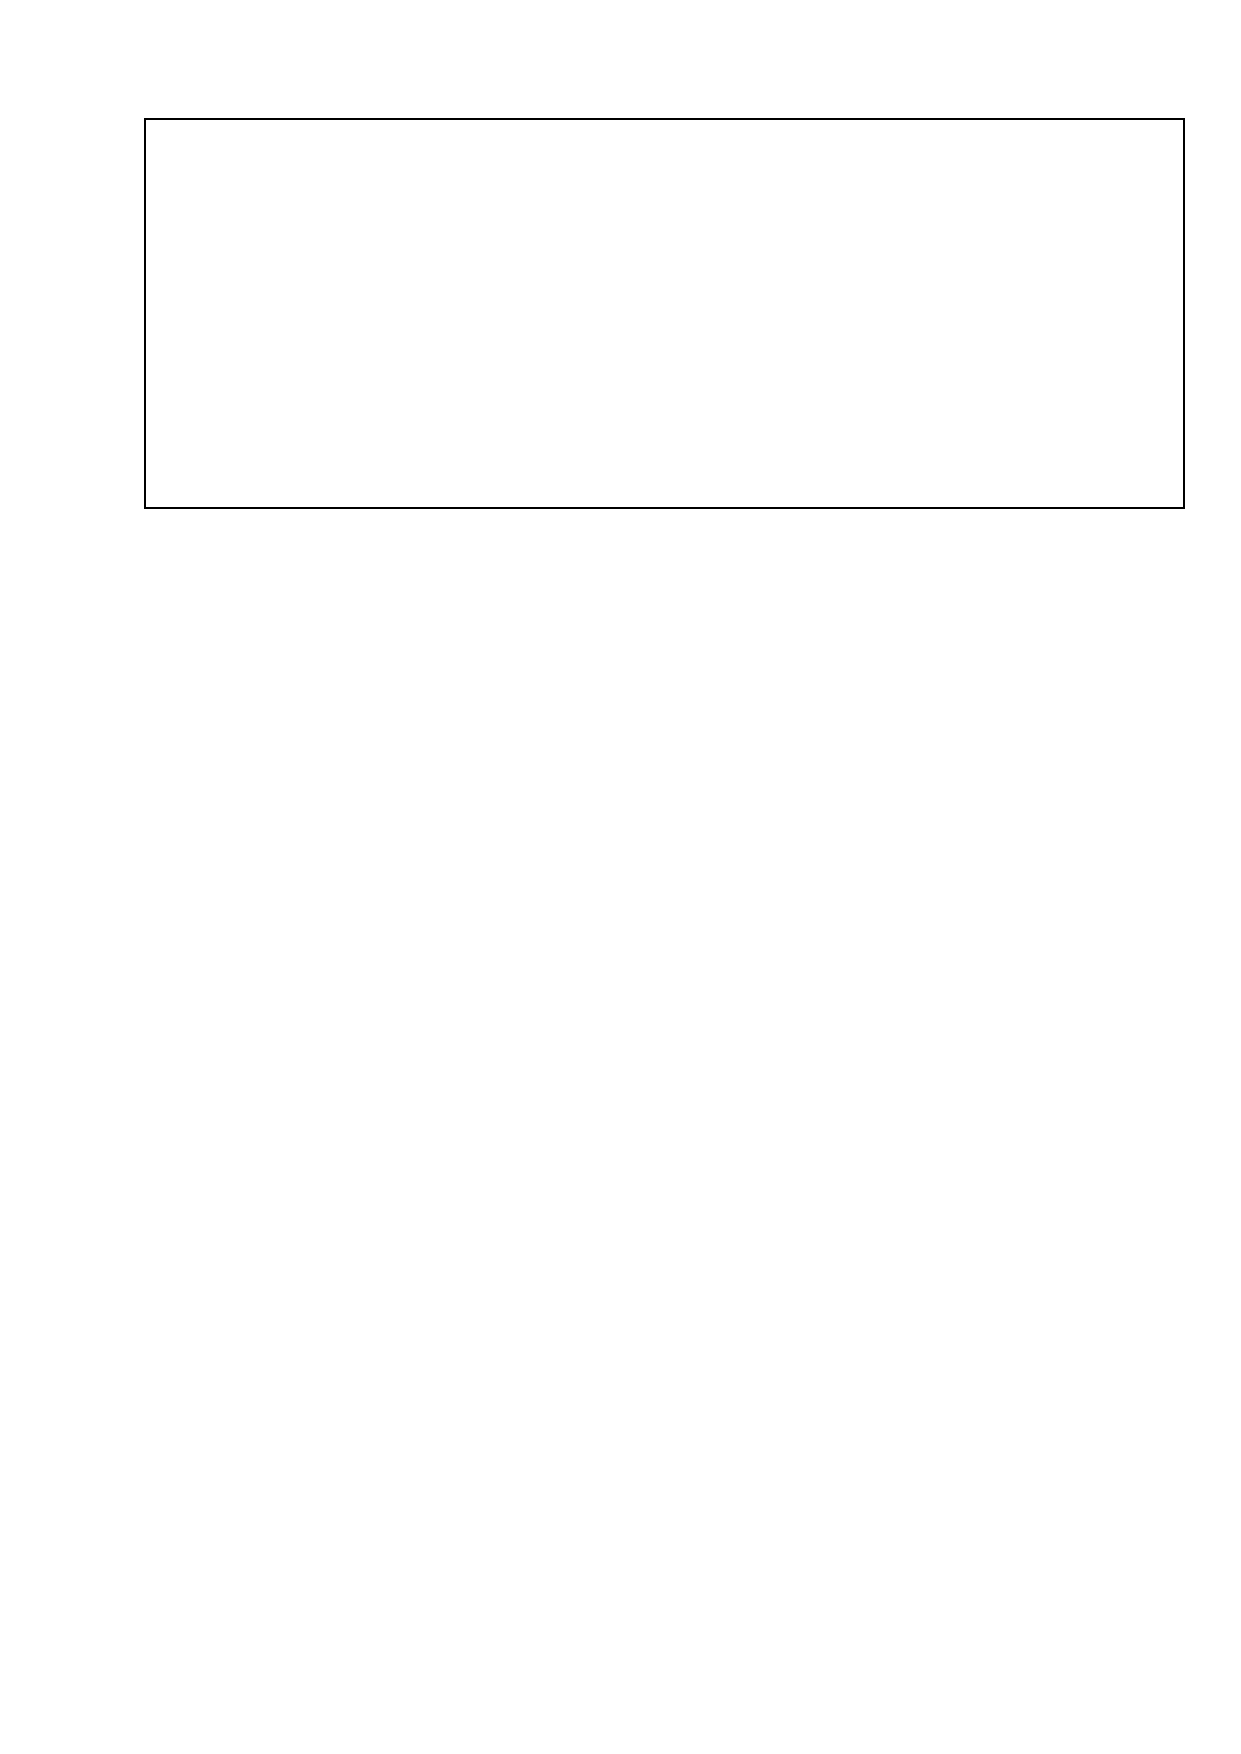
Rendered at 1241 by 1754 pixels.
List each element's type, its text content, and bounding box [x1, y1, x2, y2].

table_header Little Monitor [286, 120, 470, 132]
table_header Big Monitor [146, 120, 286, 132]
table_cell [286, 319, 470, 382]
table_cell [146, 319, 286, 382]
table_cell turn off IPv6 and any other unused functions (ncpa.cpl) of the Network Bridge adapter and any other Ethernet ports [470, 319, 1183, 382]
table_cell [286, 382, 470, 444]
table_cell turn off NetBIOS over TCP/IP (ncpa.cpl) of the Network Bridge adapter and any other Ethernet ports, except ES’s [470, 382, 1183, 444]
table_cell [146, 444, 286, 507]
table_header √ = verified still in effect [470, 120, 1183, 132]
table_cell Dump the trash [470, 444, 1183, 507]
table_cell [286, 194, 470, 257]
table_cell Install Windows Updates (except were prior versions are needed) Note: requires a supported operating system [470, 132, 1183, 194]
table_cell [146, 257, 286, 319]
table_cell [146, 382, 286, 444]
table_cell To disable LLMNR: <win><R> gpedit.msc : Local Computer Policy, Computer Configuration, Administrative Templates, Network, DNS Client: enable “Turn Off Multicast Name Resolution” [470, 194, 1183, 257]
table_cell [286, 132, 470, 194]
table_cell [146, 132, 286, 194]
table_cell [146, 194, 286, 257]
table_cell turn off File and Print sharing (ncpa.cpl) of the Ethernet ports (note: ESA’s printers are networked) [470, 257, 1183, 319]
table_cell [286, 444, 470, 507]
table_cell [286, 257, 470, 319]
